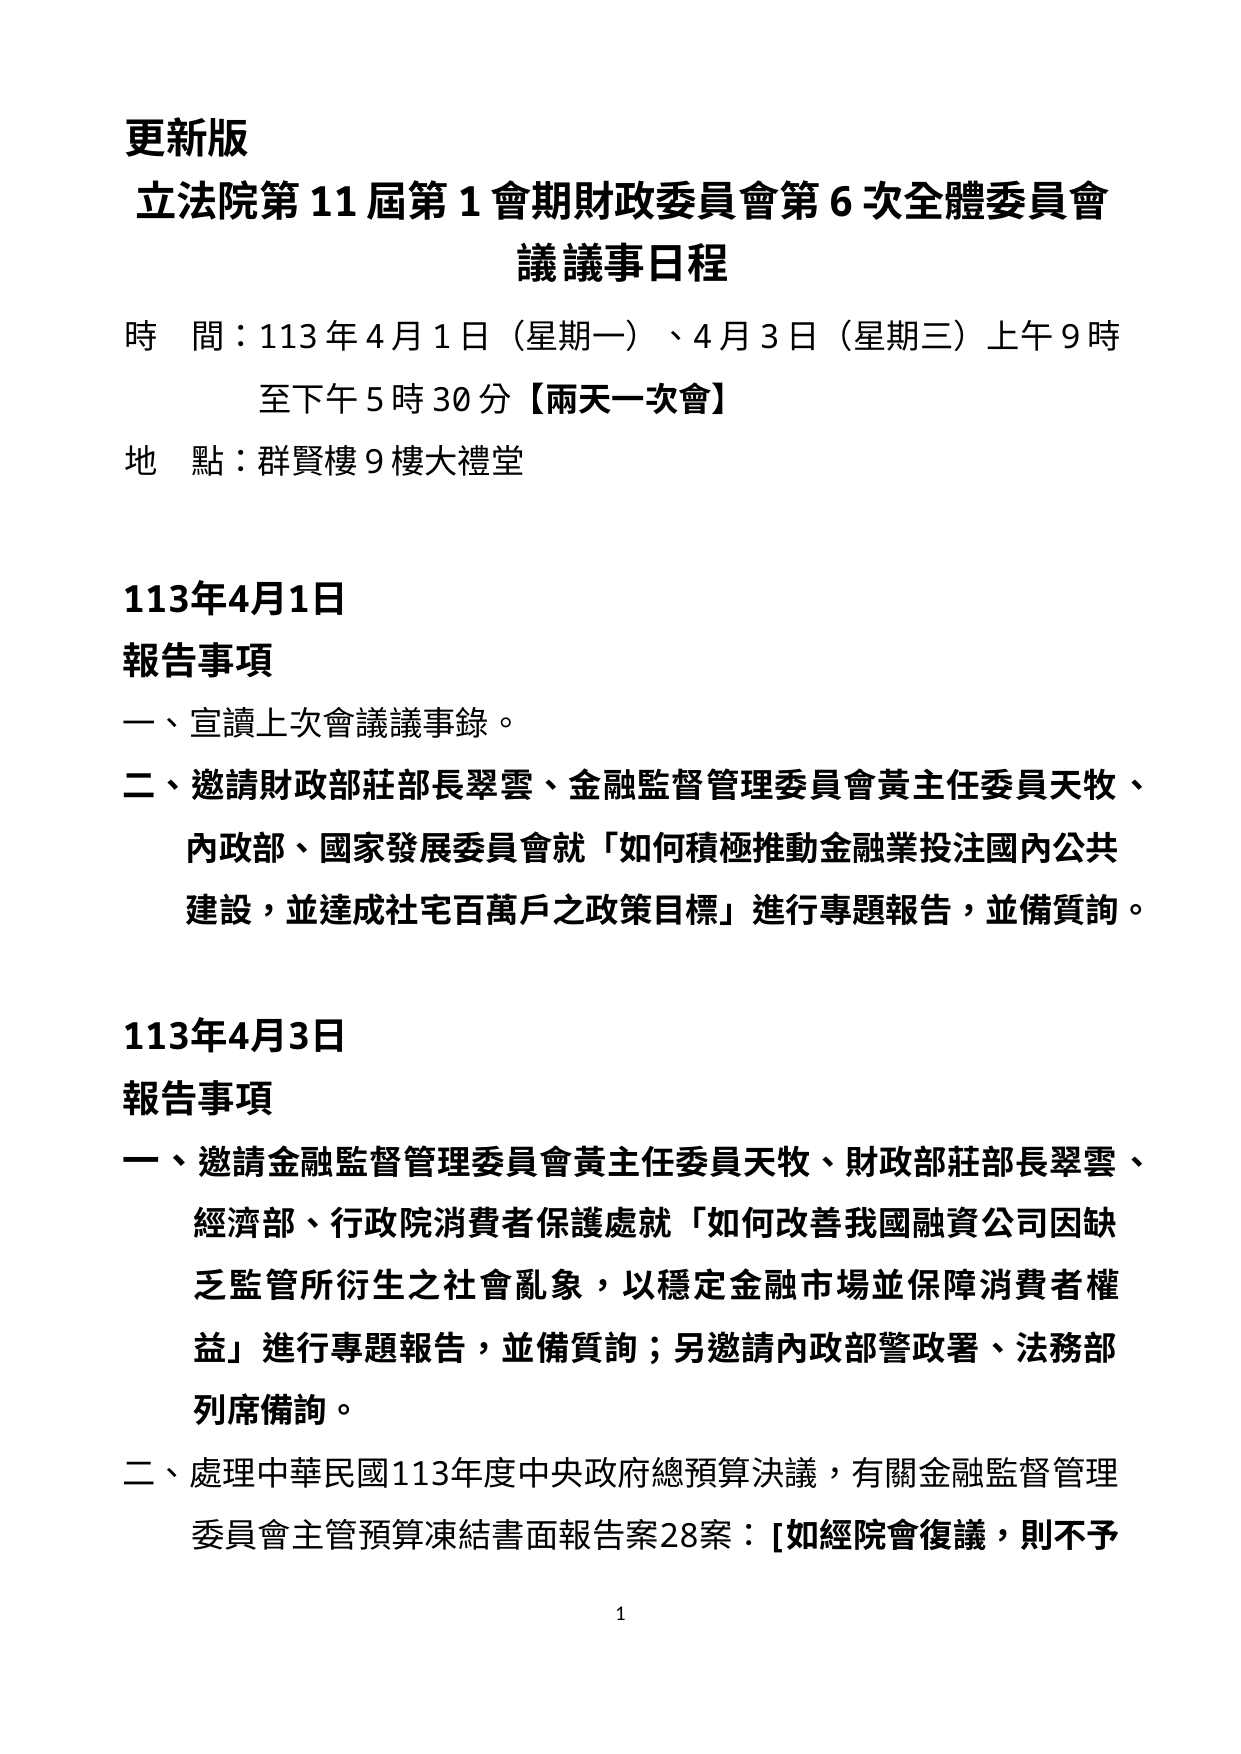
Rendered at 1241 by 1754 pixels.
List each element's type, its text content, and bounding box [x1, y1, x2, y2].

text 立法院第11屆第1會期財政委員會第6次全體委員會議議事日程 [124, 157, 1120, 282]
text 二、邀請財政部莊部長翠雲、金融監督管理委員會黃主任委員天牧、內政部、國家發展委員會就「如何積極推動金融業投注國內公共建設，並達成社宅百萬戶之政策目標」進行專題報告，並備質詢。 [122, 742, 1120, 929]
text 113年4月1日 [122, 554, 1120, 617]
text 更新版 [124, 94, 1120, 157]
text 地 點：群賢樓9樓大禮堂 [124, 418, 1120, 480]
text 報告事項 [122, 617, 1120, 679]
text 一、邀請金融監督管理委員會黃主任委員天牧、財政部莊部長翠雲、經濟部、行政院消費者保護處就「如何改善我國融資公司因缺乏監管所衍生之社會亂象，以穩定金融市場並保障消費者權益」進行專題報告，並備質詢；另邀請內政部警政署、法務部列席備詢。 [122, 1117, 1120, 1429]
text 一、宣讀上次會議議事錄。 [122, 679, 1120, 742]
text 113年4月3日 [122, 992, 1120, 1054]
text 報告事項 [122, 1054, 1120, 1117]
text 二、處理中華民國113年度中央政府總預算決議，有關金融監督管理委員會主管預算凍結書面報告案28案：[如經院會復議，則不予 [122, 1429, 1120, 1554]
text 時 間：113年4月1日（星期一）、4月3日（星期三）上午9時至下午5時30分【兩天一次會】 [124, 293, 1120, 418]
